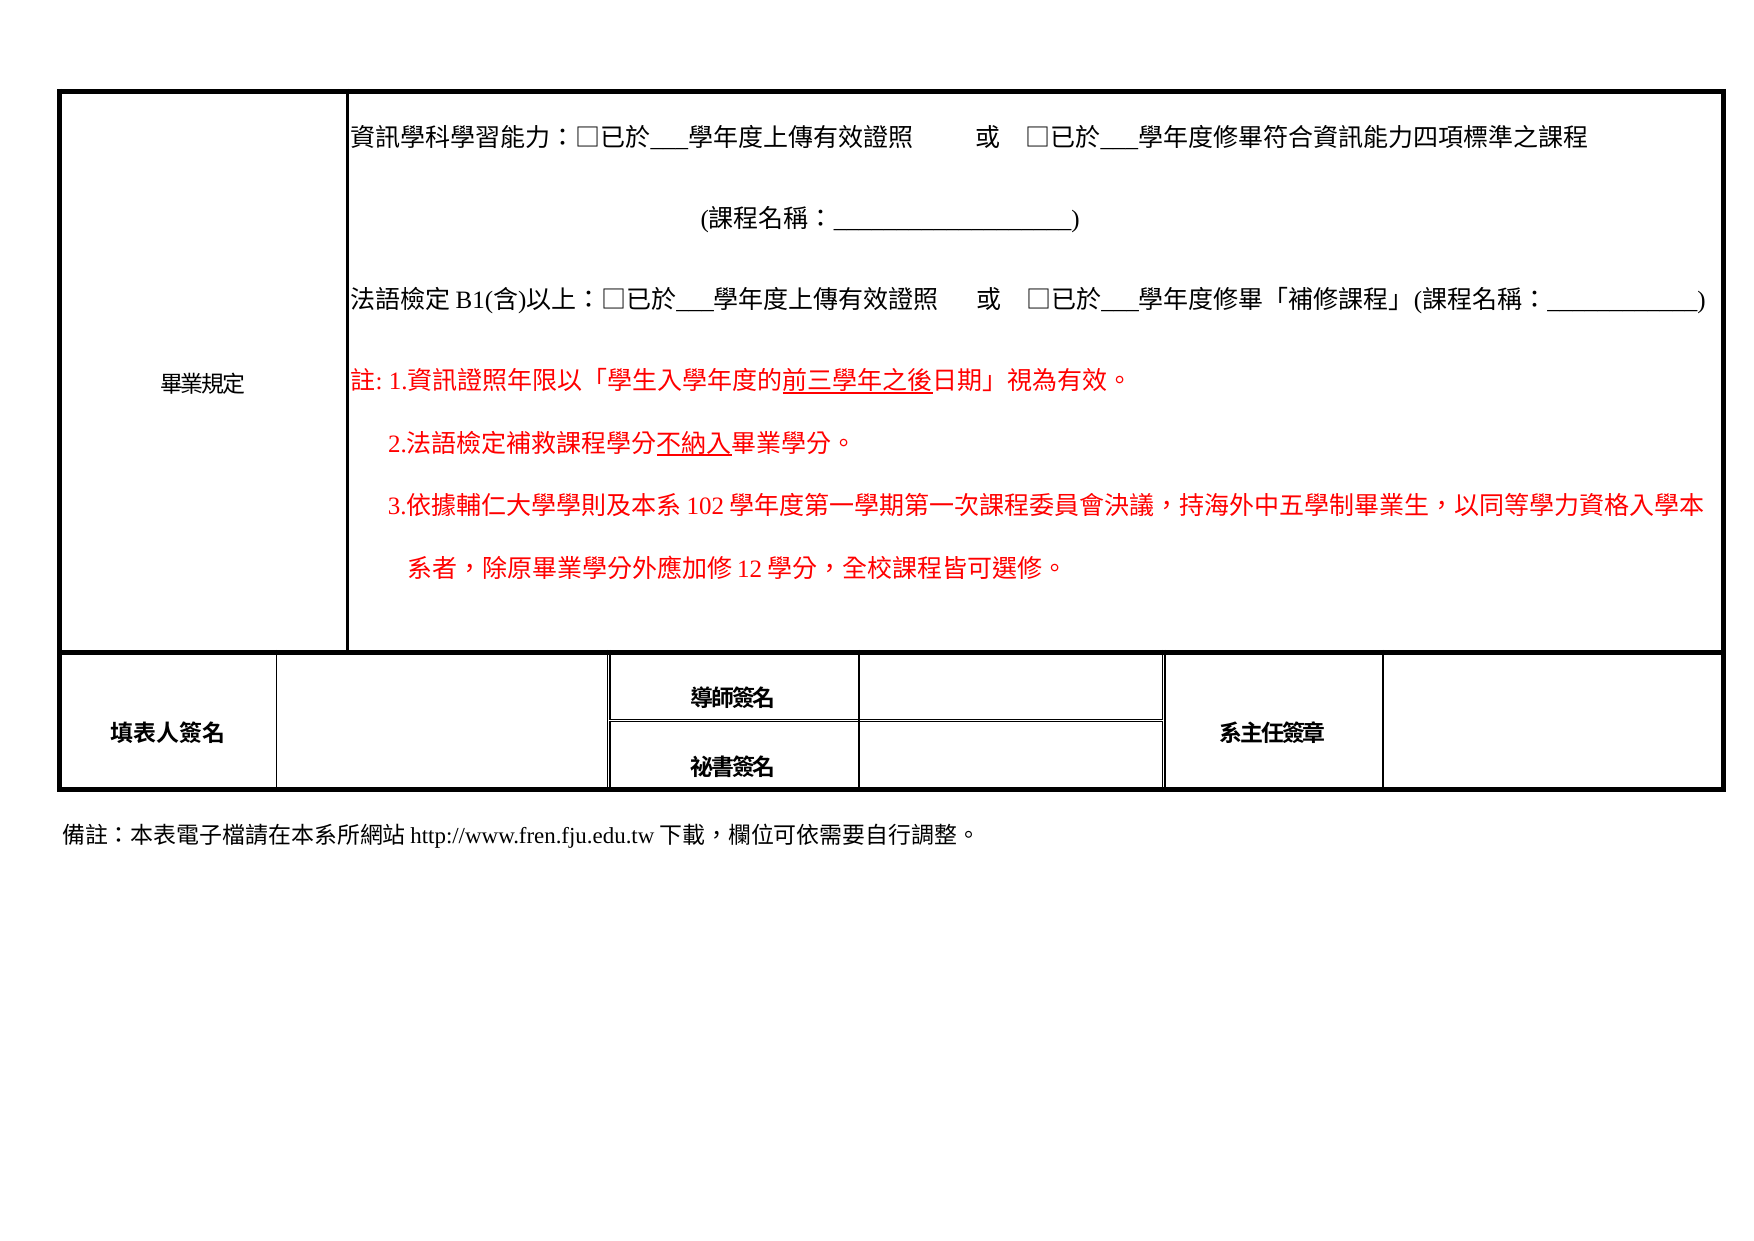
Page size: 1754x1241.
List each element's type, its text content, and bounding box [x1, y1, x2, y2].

table_cell 填表人簽名 [62, 655, 276, 787]
text 備註：本表電子檔請在本系所網站http://www.fren.fju.edu.tw下載，欄位可依需要自行調整。 [62, 792, 1636, 854]
table_cell [860, 655, 1162, 718]
table_cell [860, 722, 1162, 787]
table_cell 畢業規定 [62, 94, 346, 650]
table_cell 資訊學科學習能力：□已於___學年度上傳有效證照 或 □已於___學年度修畢符合資訊能力四項標準之課程 (課程名稱：___________________) 法語檢定B1(含)以上：□已於___學年度上傳有效證照 或 □已於___學年度修畢「補修課程」(課程名稱：____________) 註: 1.資訊證照年限以「學生入學年度的前三學年之後日期」視為有效。 2.法語檢定補救課程學分不納入畢業學分。 3.依據輔仁大學學則及本系102學年度第一學期第一次課程委員會決議，持海外中五學制畢業生，以同等學力資格入學本系者，除原畢業學分外應加修12學分，全校課程皆可選修。 [349, 94, 1721, 650]
table_cell 祕書簽名 [611, 722, 858, 787]
table_cell [1384, 655, 1721, 787]
table_cell 導師簽名 [611, 655, 858, 718]
table_cell [277, 655, 607, 787]
table_cell 系主任簽章 [1166, 655, 1382, 787]
